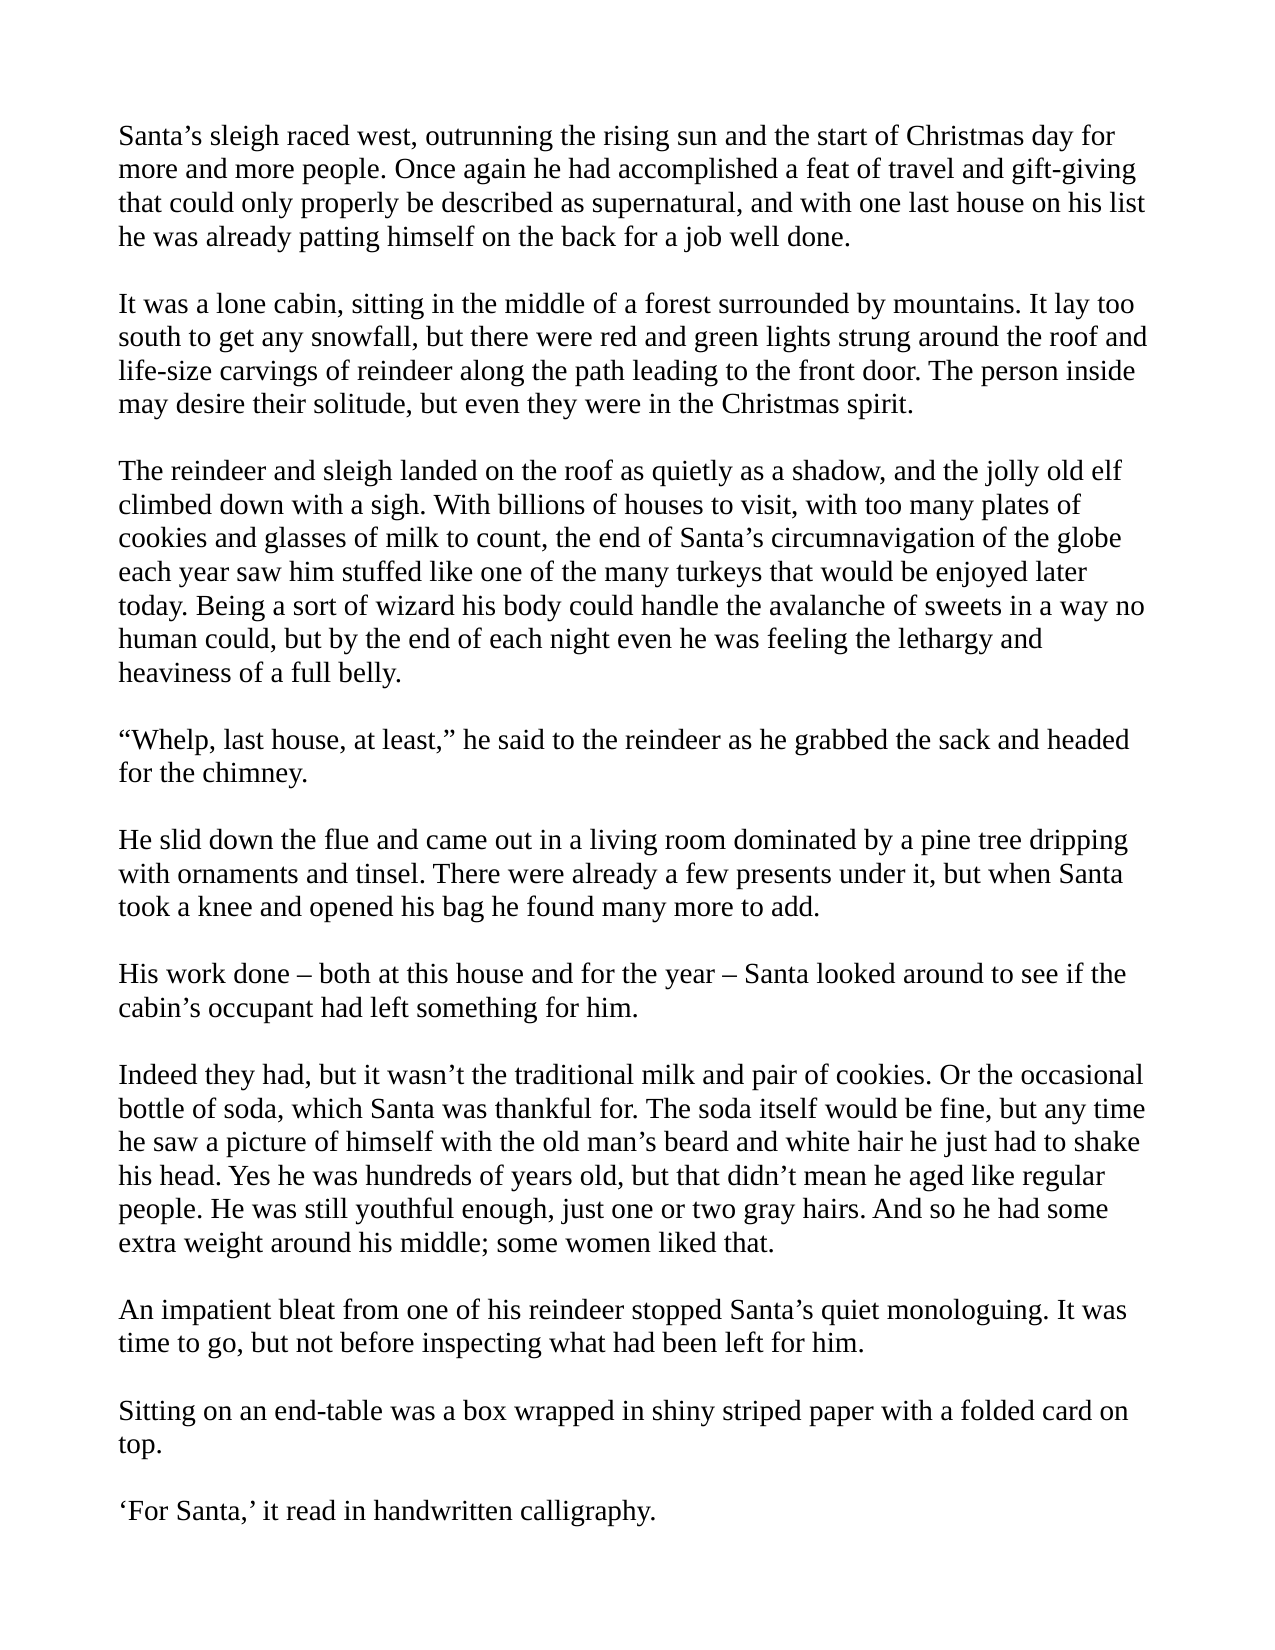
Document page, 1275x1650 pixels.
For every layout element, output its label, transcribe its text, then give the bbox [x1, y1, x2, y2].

text Indeed they had, but it wasn’t the traditional milk and pair of cookies. Or the occasional bottle of soda, which Santa was thankful for. The soda itself would be fine, but any time he saw a picture of himself with the old man’s beard and white hair he just had to shake his head. Yes he was hundreds of years old, but that didn’t mean he aged like regular people. He was still youthful enough, just one or two gray hairs. And so he had some extra weight around his middle; some women liked that. [118, 1057, 1157, 1258]
text Sitting on an end-table was a box wrapped in shiny striped paper with a folded card on top. [118, 1393, 1157, 1460]
text He slid down the flue and came out in a living room dominated by a pine tree dripping with ornaments and tinsel. There were already a few presents under it, but when Santa took a knee and opened his bag he found many more to add. [118, 822, 1157, 923]
text The reindeer and sleigh landed on the roof as quietly as a shadow, and the jolly old elf climbed down with a sigh. With billions of houses to visit, with too many plates of cookies and glasses of milk to count, the end of Santa’s circumnavigation of the globe each year saw him stuffed like one of the many turkeys that would be enjoyed later today. Being a sort of wizard his body could handle the avalanche of sweets in a way no human could, but by the end of each night even he was feeling the lethargy and heaviness of a full belly. [118, 453, 1157, 688]
text ‘For Santa,’ it read in handwritten calligraphy. [118, 1493, 1157, 1527]
text “Whelp, last house, at least,” he said to the reindeer as he grabbed the sack and headed for the chimney. [118, 722, 1157, 789]
text His work done – both at this house and for the year – Santa looked around to see if the cabin’s occupant had left something for him. [118, 957, 1157, 1024]
text It was a lone cabin, sitting in the middle of a forest surrounded by mountains. It lay too south to get any snowfall, but there were red and green lights strung around the roof and life-size carvings of reindeer along the path leading to the front door. The person inside may desire their solitude, but even they were in the Christmas spirit. [118, 286, 1157, 420]
text Santa’s sleigh raced west, outrunning the rising sun and the start of Christmas day for more and more people. Once again he had accomplished a feat of travel and gift-giving that could only properly be described as supernatural, and with one last house on his list he was already patting himself on the back for a job well done. [118, 118, 1157, 252]
text An impatient bleat from one of his reindeer stopped Santa’s quiet monologuing. It was time to go, but not before inspecting what had been left for him. [118, 1292, 1157, 1359]
